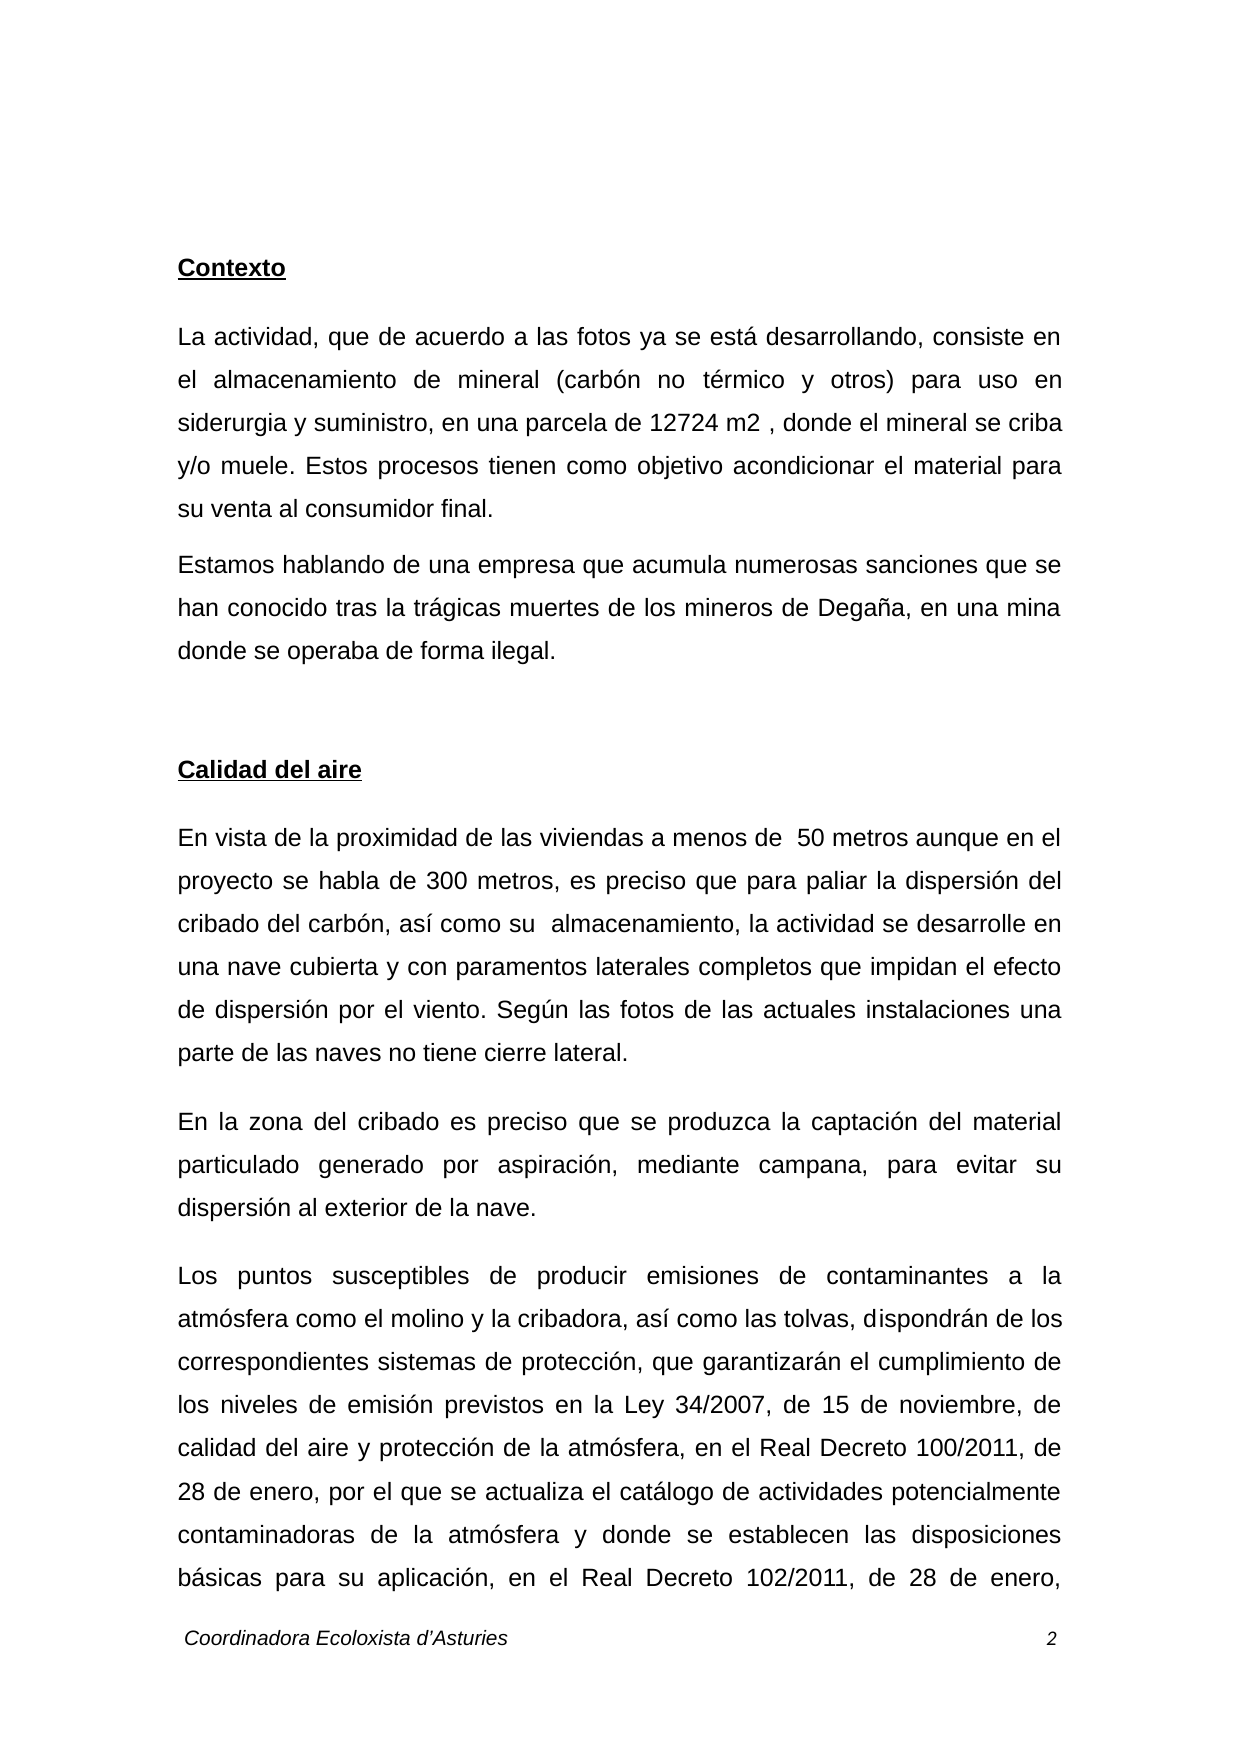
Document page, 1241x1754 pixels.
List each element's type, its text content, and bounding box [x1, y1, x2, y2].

text En vista de la proximidad de las viviendas a menos de 50 metros aunque en el proyecto se habla de 300 metros, es preciso que para paliar la dispersión del cribado del carbón, así como su almacenamiento, la actividad se desarrolle en una nave cubierta y con paramentos laterales completos que impidan el efecto de dispersión por el viento. Según las fotos de las actuales instalaciones una parte de las naves no tiene cierre lateral. [177, 823, 1063, 1067]
text Contexto [177, 253, 1063, 282]
text La actividad, que de acuerdo a las fotos ya se está desarrollando, consiste en el almacenamiento de mineral (carbón no térmico y otros) para uso en siderurgia y suministro, en una parcela de 12724 m2 , donde el mineral se criba y/o muele. Estos procesos tienen como objetivo acondicionar el material para su venta al consumidor final. [177, 321, 1063, 523]
text En la zona del cribado es preciso que se produzca la captación del material particulado generado por aspiración, mediante campana, para evitar su dispersión al exterior de la nave. [177, 1106, 1063, 1221]
text Estamos hablando de una empresa que acumula numerosas sanciones que se han conocido tras la trágicas muertes de los mineros de Degaña, en una mina donde se operaba de forma ilegal. [177, 549, 1063, 664]
text Los puntos susceptibles de producir emisiones de contaminantes a la atmósfera como el molino y la cribadora, así como las tolvas, dispondrán de los correspondientes sistemas de protección, que garantizarán el cumplimiento de los niveles de emisión previstos en la Ley 34/2007, de 15 de noviembre, de calidad del aire y protección de la atmósfera, en el Real Decreto 100/2011, de 28 de enero, por el que se actualiza el catálogo de actividades potencialmente contaminadoras de la atmósfera y donde se establecen las disposiciones básicas para su aplicación, en el Real Decreto 102/2011, de 28 de enero, [177, 1261, 1063, 1591]
text Calidad del aire [177, 754, 1063, 783]
